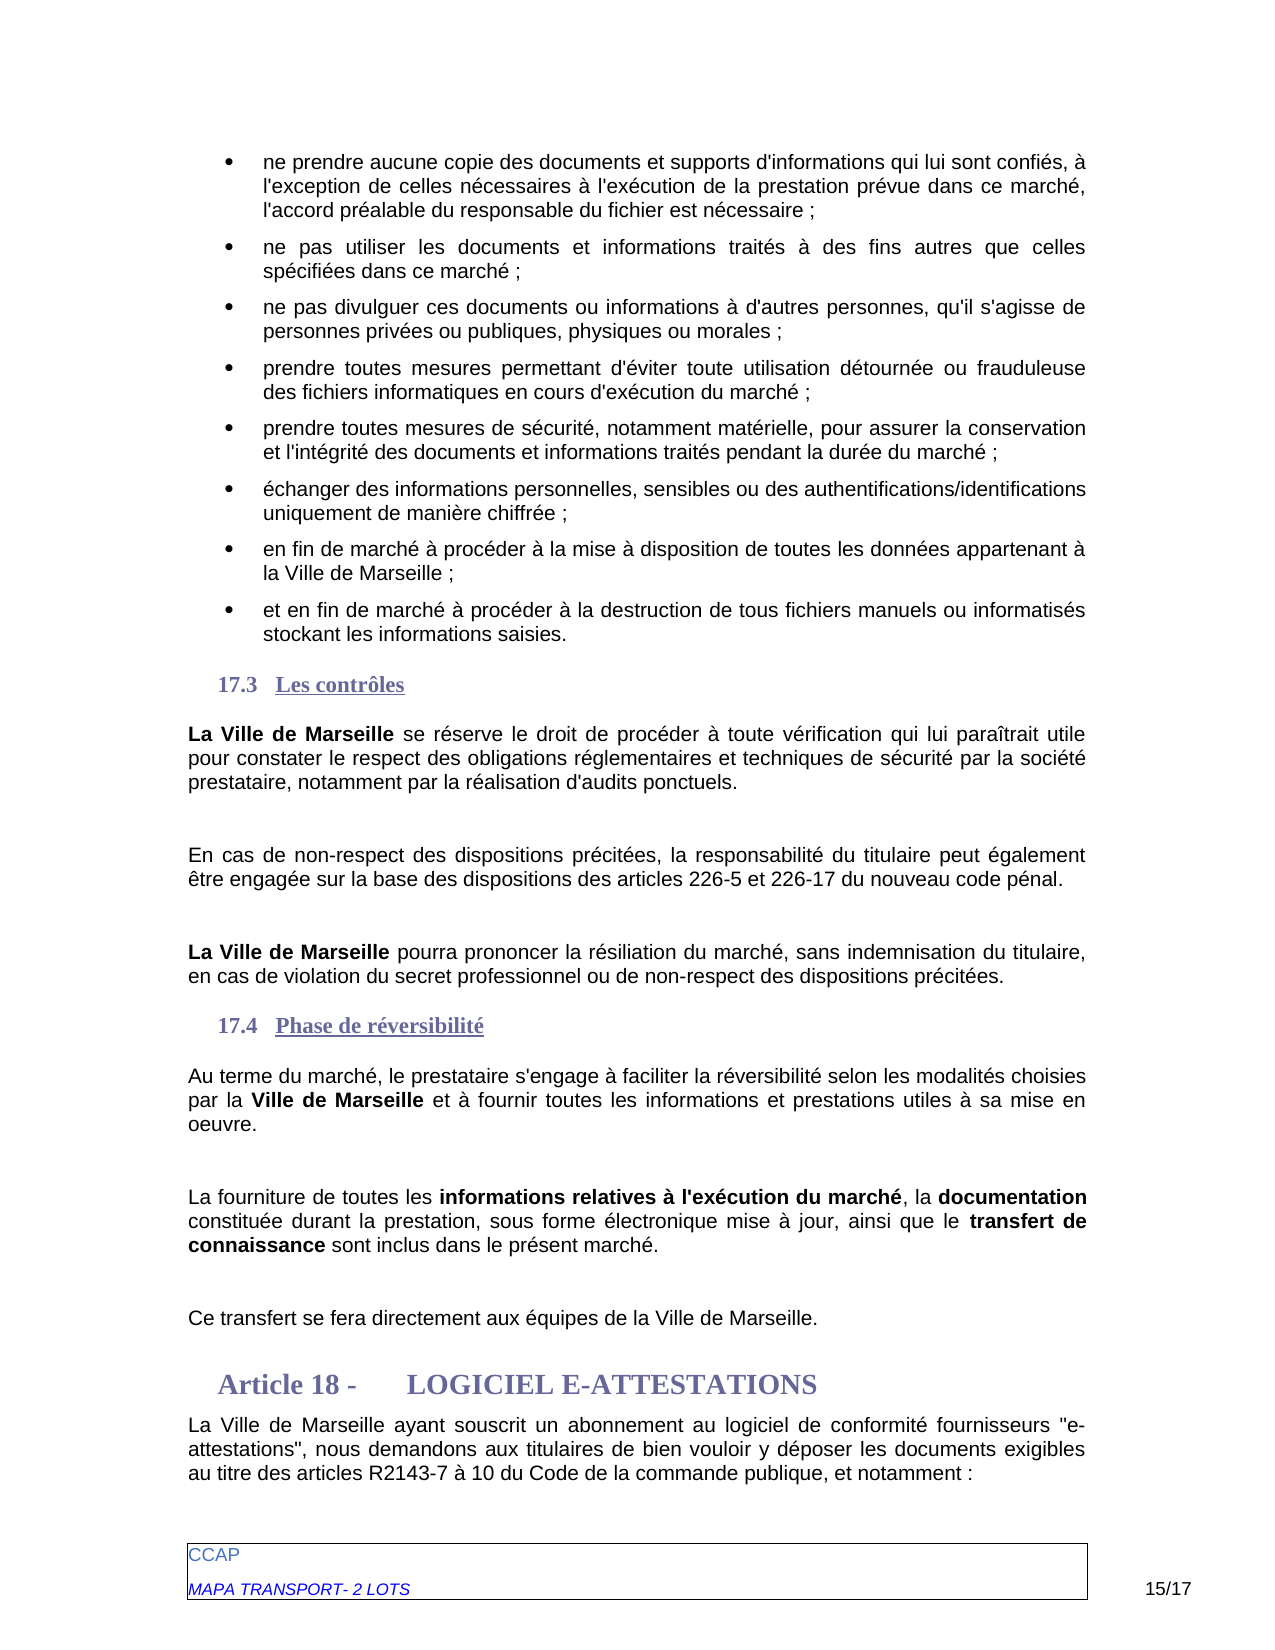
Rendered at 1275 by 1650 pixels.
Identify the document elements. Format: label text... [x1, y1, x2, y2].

list ne pas divulguer ces documents ou informations à d'autres personnes, qu'il s'agisse de personnes privées ou publiques, physiques ou morales ; [225, 295, 1087, 343]
subtitle Les contrôles [188, 671, 1087, 697]
list prendre toutes mesures de sécurité, notamment matérielle, pour assurer la conservation et l'intégrité des documents et informations traités pendant la durée du marché ; [225, 416, 1087, 464]
text La Ville de Marseille ayant souscrit un abonnement au logiciel de conformité fournisseurs "e-attestations", nous demandons aux titulaires de bien vouloir y déposer les documents exigibles au titre des articles R2143-7 à 10 du Code de la commande publique, et notamment : [188, 1413, 1087, 1485]
list ne pas utiliser les documents et informations traités à des fins autres que celles spécifiées dans ce marché ; [225, 234, 1087, 282]
text Au terme du marché, le prestataire s'engage à faciliter la réversibilité selon les modalités choisies par la Ville de Marseille et à fournir toutes les informations et prestations utiles à sa mise en oeuvre. [188, 1064, 1087, 1136]
text En cas de non-respect des dispositions précitées, la responsabilité du titulaire peut également être engagée sur la base des dispositions des articles 226-5 et 226-17 du nouveau code pénal. [188, 843, 1087, 891]
text La fourniture de toutes les informations relatives à l'exécution du marché, la documentation constituée durant la prestation, sous forme électronique mise à jour, ainsi que le transfert de connaissance sont inclus dans le présent marché. [188, 1185, 1087, 1257]
text Ce transfert se fera directement aux équipes de la Ville de Marseille. [188, 1306, 1087, 1329]
list prendre toutes mesures permettant d'éviter toute utilisation détournée ou frauduleuse des fichiers informatiques en cours d'exécution du marché ; [225, 356, 1087, 403]
subtitle Phase de réversibilité [188, 1013, 1087, 1039]
list ne prendre aucune copie des documents et supports d'informations qui lui sont confiés, à l'exception de celles nécessaires à l'exécution de la prestation prévue dans ce marché, l'accord préalable du responsable du fichier est nécessaire ; [225, 150, 1087, 222]
list en fin de marché à procéder à la mise à disposition de toutes les données appartenant à la Ville de Marseille ; [225, 537, 1087, 585]
list échanger des informations personnelles, sensibles ou des authentifications/identifications uniquement de manière chiffrée ; [225, 477, 1087, 524]
text La Ville de Marseille pourra prononcer la résiliation du marché, sans indemnisation du titulaire, en cas de violation du secret professionnel ou de non-respect des dispositions précitées. [188, 940, 1087, 988]
list et en fin de marché à procéder à la destruction de tous fichiers manuels ou informatisés stockant les informations saisies. [225, 598, 1087, 646]
text La Ville de Marseille se réserve le droit de procéder à toute vérification qui lui paraîtrait utile pour constater le respect des obligations réglementaires et techniques de sécurité par la société prestataire, notamment par la réalisation d'audits ponctuels. [188, 722, 1087, 794]
subtitle LOGICIEL E-ATTESTATIONS [188, 1367, 1087, 1401]
